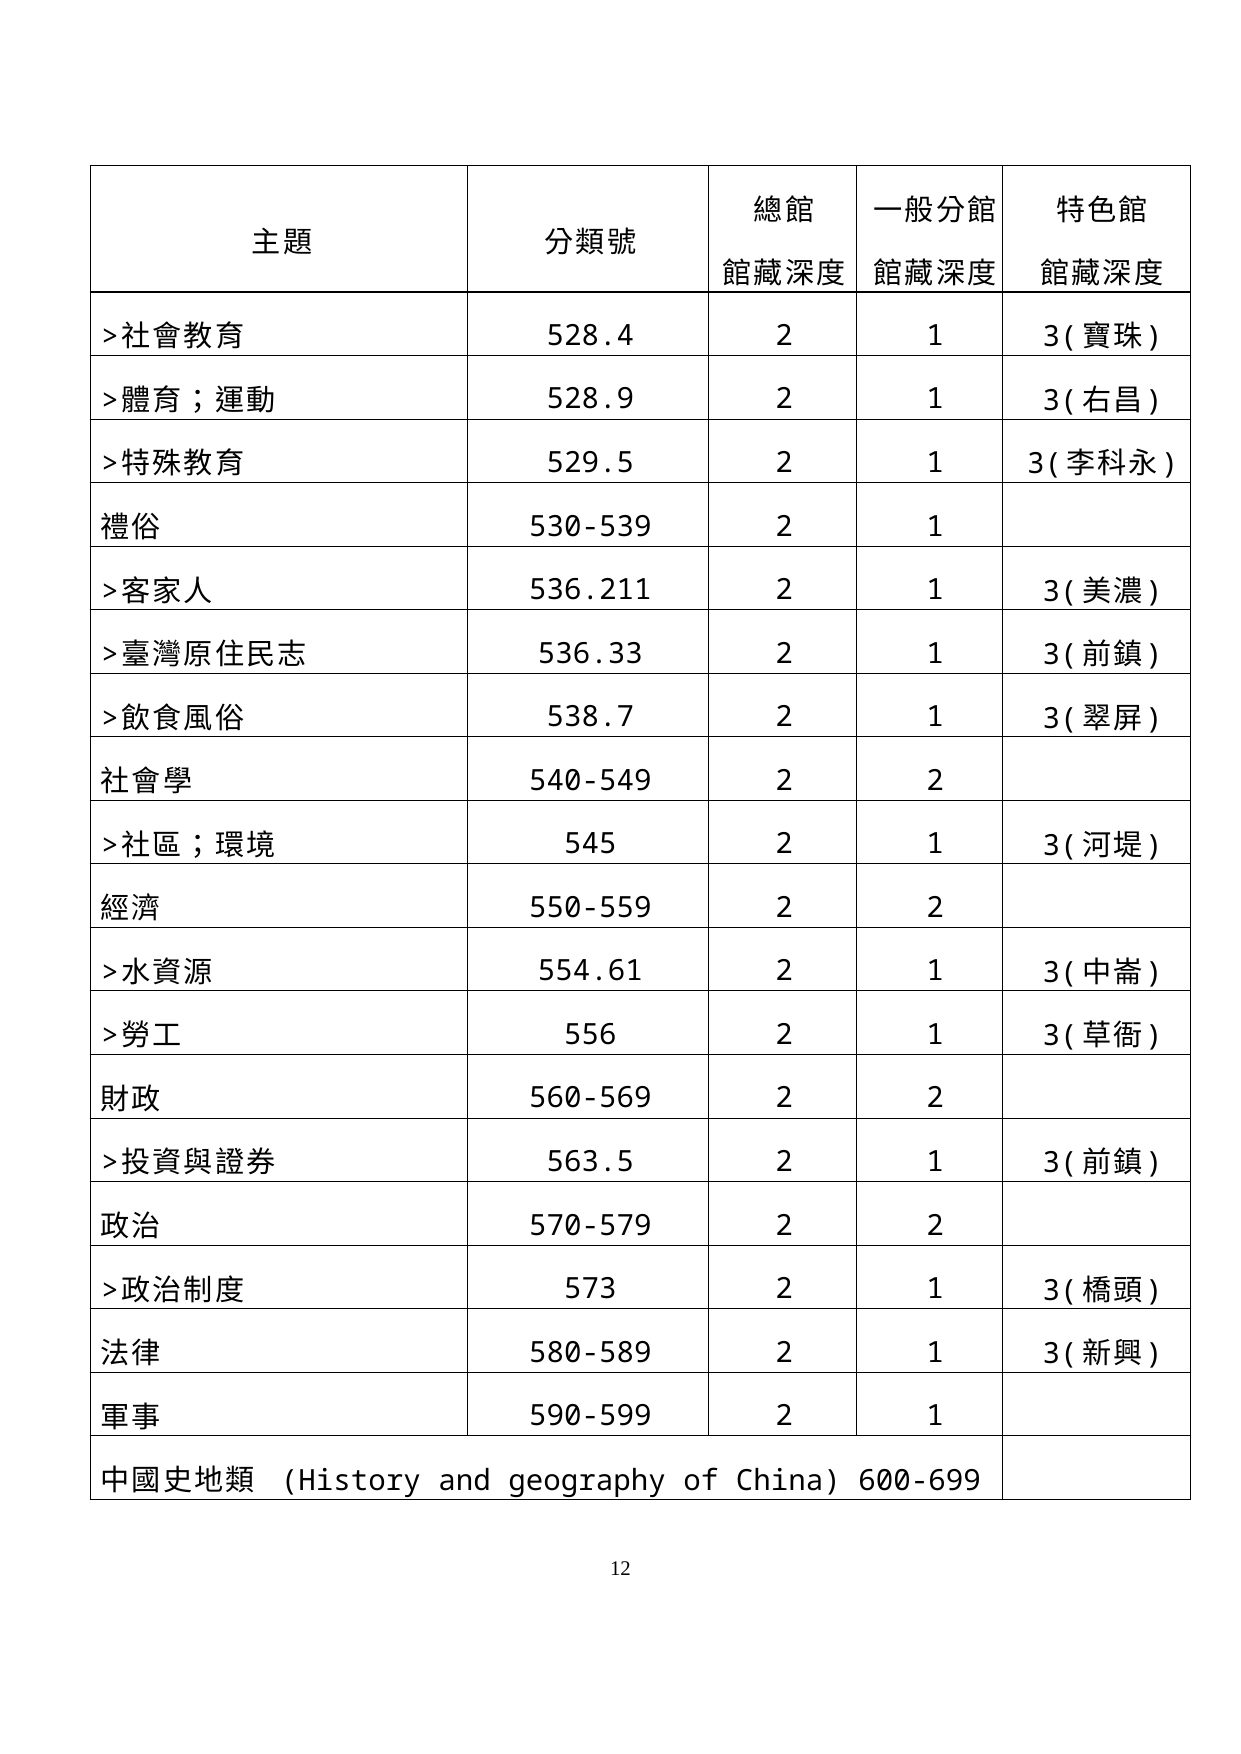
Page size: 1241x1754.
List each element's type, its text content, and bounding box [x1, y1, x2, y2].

table_cell 法律 [91, 1309, 467, 1372]
table_cell 1 [857, 1309, 1002, 1372]
table_cell 1 [857, 483, 1002, 546]
table_cell 1 [857, 420, 1002, 482]
table_cell 528.4 [468, 293, 708, 355]
table_cell 禮俗 [91, 483, 467, 546]
table_cell [1003, 1055, 1190, 1117]
table_cell 2 [857, 1055, 1002, 1117]
table_cell 528.9 [468, 356, 708, 418]
table_cell 2 [709, 1119, 856, 1181]
table_cell 556 [468, 991, 708, 1054]
table_cell 2 [709, 864, 856, 927]
table_cell 1 [857, 610, 1002, 673]
table_cell 1 [857, 293, 1002, 355]
table_cell 1 [857, 1119, 1002, 1181]
table_cell 2 [709, 1309, 856, 1372]
table_cell >體育；運動 [91, 356, 467, 418]
table_cell 1 [857, 991, 1002, 1054]
table_cell [1003, 737, 1190, 800]
table_cell >飲食風俗 [91, 674, 467, 736]
table_cell 530-539 [468, 483, 708, 546]
table_cell [1003, 1182, 1190, 1244]
table_cell 3(寶珠) [1003, 293, 1190, 355]
table_header 一般分館 館藏深度 [857, 166, 1002, 291]
table_cell 550-559 [468, 864, 708, 927]
table_cell >臺灣原住民志 [91, 610, 467, 673]
table_cell 2 [857, 737, 1002, 800]
table_cell 政治 [91, 1182, 467, 1244]
table_cell 2 [857, 864, 1002, 927]
table_cell 529.5 [468, 420, 708, 482]
table_cell 社會學 [91, 737, 467, 800]
table_cell 540-549 [468, 737, 708, 800]
table_cell 1 [857, 674, 1002, 736]
table_cell >投資與證券 [91, 1119, 467, 1181]
table_cell 538.7 [468, 674, 708, 736]
table_cell 1 [857, 547, 1002, 609]
table_cell 580-589 [468, 1309, 708, 1372]
table_cell 1 [857, 801, 1002, 863]
table_cell 1 [857, 1373, 1002, 1435]
table_cell 中國史地類 (History and geography of China) 600-699 [91, 1436, 1002, 1499]
table_header 分類號 [468, 166, 708, 291]
table_cell 3(李科永) [1003, 420, 1190, 482]
table_cell 1 [857, 1246, 1002, 1308]
table_cell 2 [709, 1055, 856, 1117]
table_cell 經濟 [91, 864, 467, 927]
table_cell 536.33 [468, 610, 708, 673]
table_cell >水資源 [91, 928, 467, 990]
table_cell 2 [709, 1246, 856, 1308]
table_cell 563.5 [468, 1119, 708, 1181]
table_cell >特殊教育 [91, 420, 467, 482]
table_header 主題 [91, 166, 467, 291]
table_cell 2 [709, 991, 856, 1054]
table_cell 536.211 [468, 547, 708, 609]
table_cell 2 [709, 483, 856, 546]
table_cell 2 [709, 801, 856, 863]
table_header 總館 館藏深度 [709, 166, 856, 291]
table_cell 3(右昌) [1003, 356, 1190, 418]
table_cell 2 [709, 293, 856, 355]
table_cell 2 [709, 1373, 856, 1435]
table_cell 2 [709, 547, 856, 609]
table_cell 軍事 [91, 1373, 467, 1435]
table_cell 2 [709, 928, 856, 990]
table_cell [1003, 1373, 1190, 1435]
table_cell 財政 [91, 1055, 467, 1117]
table_cell 2 [709, 1182, 856, 1244]
table_cell >社區；環境 [91, 801, 467, 863]
table_cell 2 [709, 610, 856, 673]
table_cell 1 [857, 928, 1002, 990]
table_cell 570-579 [468, 1182, 708, 1244]
table_cell 2 [709, 356, 856, 418]
table_cell [1003, 864, 1190, 927]
table_cell [1003, 483, 1190, 546]
table_cell 2 [709, 420, 856, 482]
table_cell 3(翠屏) [1003, 674, 1190, 736]
table_cell 3(橋頭) [1003, 1246, 1190, 1308]
table_cell 2 [709, 674, 856, 736]
table_cell 573 [468, 1246, 708, 1308]
table_cell 554.61 [468, 928, 708, 990]
table_cell >政治制度 [91, 1246, 467, 1308]
table_cell 590-599 [468, 1373, 708, 1435]
table_cell 560-569 [468, 1055, 708, 1117]
table_cell >客家人 [91, 547, 467, 609]
table_header 特色館 館藏深度 [1003, 166, 1190, 291]
table_cell 2 [857, 1182, 1002, 1244]
table_cell 1 [857, 356, 1002, 418]
table_cell 3(中崙) [1003, 928, 1190, 990]
table_cell >勞工 [91, 991, 467, 1054]
table_cell 3(新興) [1003, 1309, 1190, 1372]
table_cell 3(前鎮) [1003, 610, 1190, 673]
table_cell 3(草衙) [1003, 991, 1190, 1054]
table_cell 3(河堤) [1003, 801, 1190, 863]
table_cell >社會教育 [91, 293, 467, 355]
table_cell 2 [709, 737, 856, 800]
table_cell 3(前鎮) [1003, 1119, 1190, 1181]
table_cell [1003, 1436, 1190, 1499]
table_cell 3(美濃) [1003, 547, 1190, 609]
table_cell 545 [468, 801, 708, 863]
